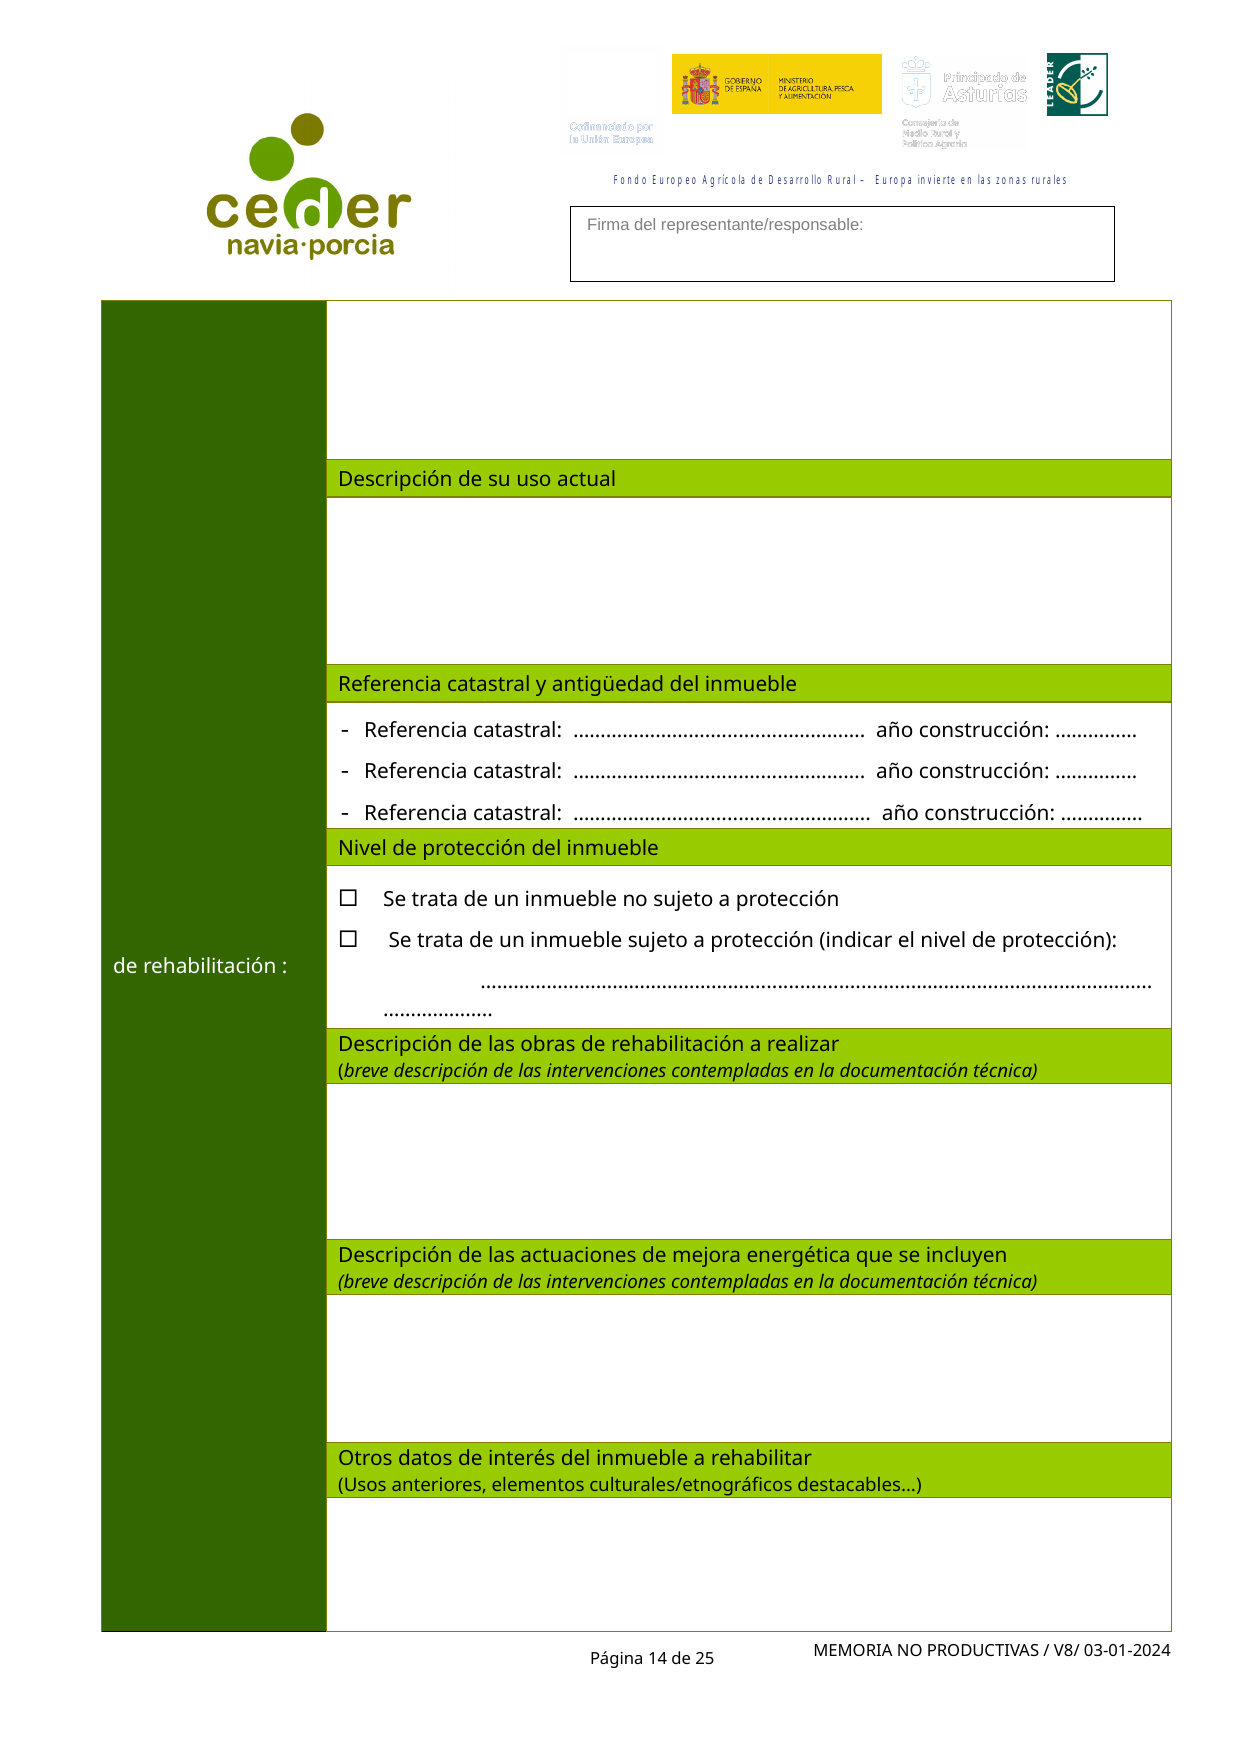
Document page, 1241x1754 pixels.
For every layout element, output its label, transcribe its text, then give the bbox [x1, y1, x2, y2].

table_cell [327, 1295, 1171, 1442]
table_cell Referencia catastral: ……………………................…………. año construcción: …………… Referencia catastral: ……………………................…………. año construcción: …………… Referencia catastral: …………………….................…………. año construcción: …………… [327, 703, 1171, 827]
table_cell [327, 1498, 1171, 1631]
table_cell Descripción de las actuaciones de mejora energética que se incluyen (breve descripción de las intervenciones contempladas en la documentación técnica) [327, 1240, 1171, 1294]
picture [160, 76, 456, 299]
table_cell Descripción de las obras de rehabilitación a realizar (breve descripción de las intervenciones contempladas en la documentación técnica) [327, 1029, 1171, 1083]
table_cell Referencia catastral y antigüedad del inmueble [327, 665, 1171, 701]
table_cell de rehabilitación : [102, 301, 326, 1631]
table_cell Se trata de un inmueble no sujeto a protección Se trata de un inmueble sujeto a protección (indicar el nivel de protección): …………………………………………........................…………………………………………..……………….. [327, 866, 1171, 1028]
table_cell [327, 301, 1171, 459]
table_cell Otros datos de interés del inmueble a rehabilitar (Usos anteriores, elementos culturales/etnográficos destacables…) [327, 1443, 1171, 1497]
table_cell [327, 1084, 1171, 1239]
table_cell Nivel de protección del inmueble [327, 829, 1171, 865]
table_cell Descripción de su uso actual [327, 460, 1171, 496]
table_cell [327, 498, 1171, 664]
